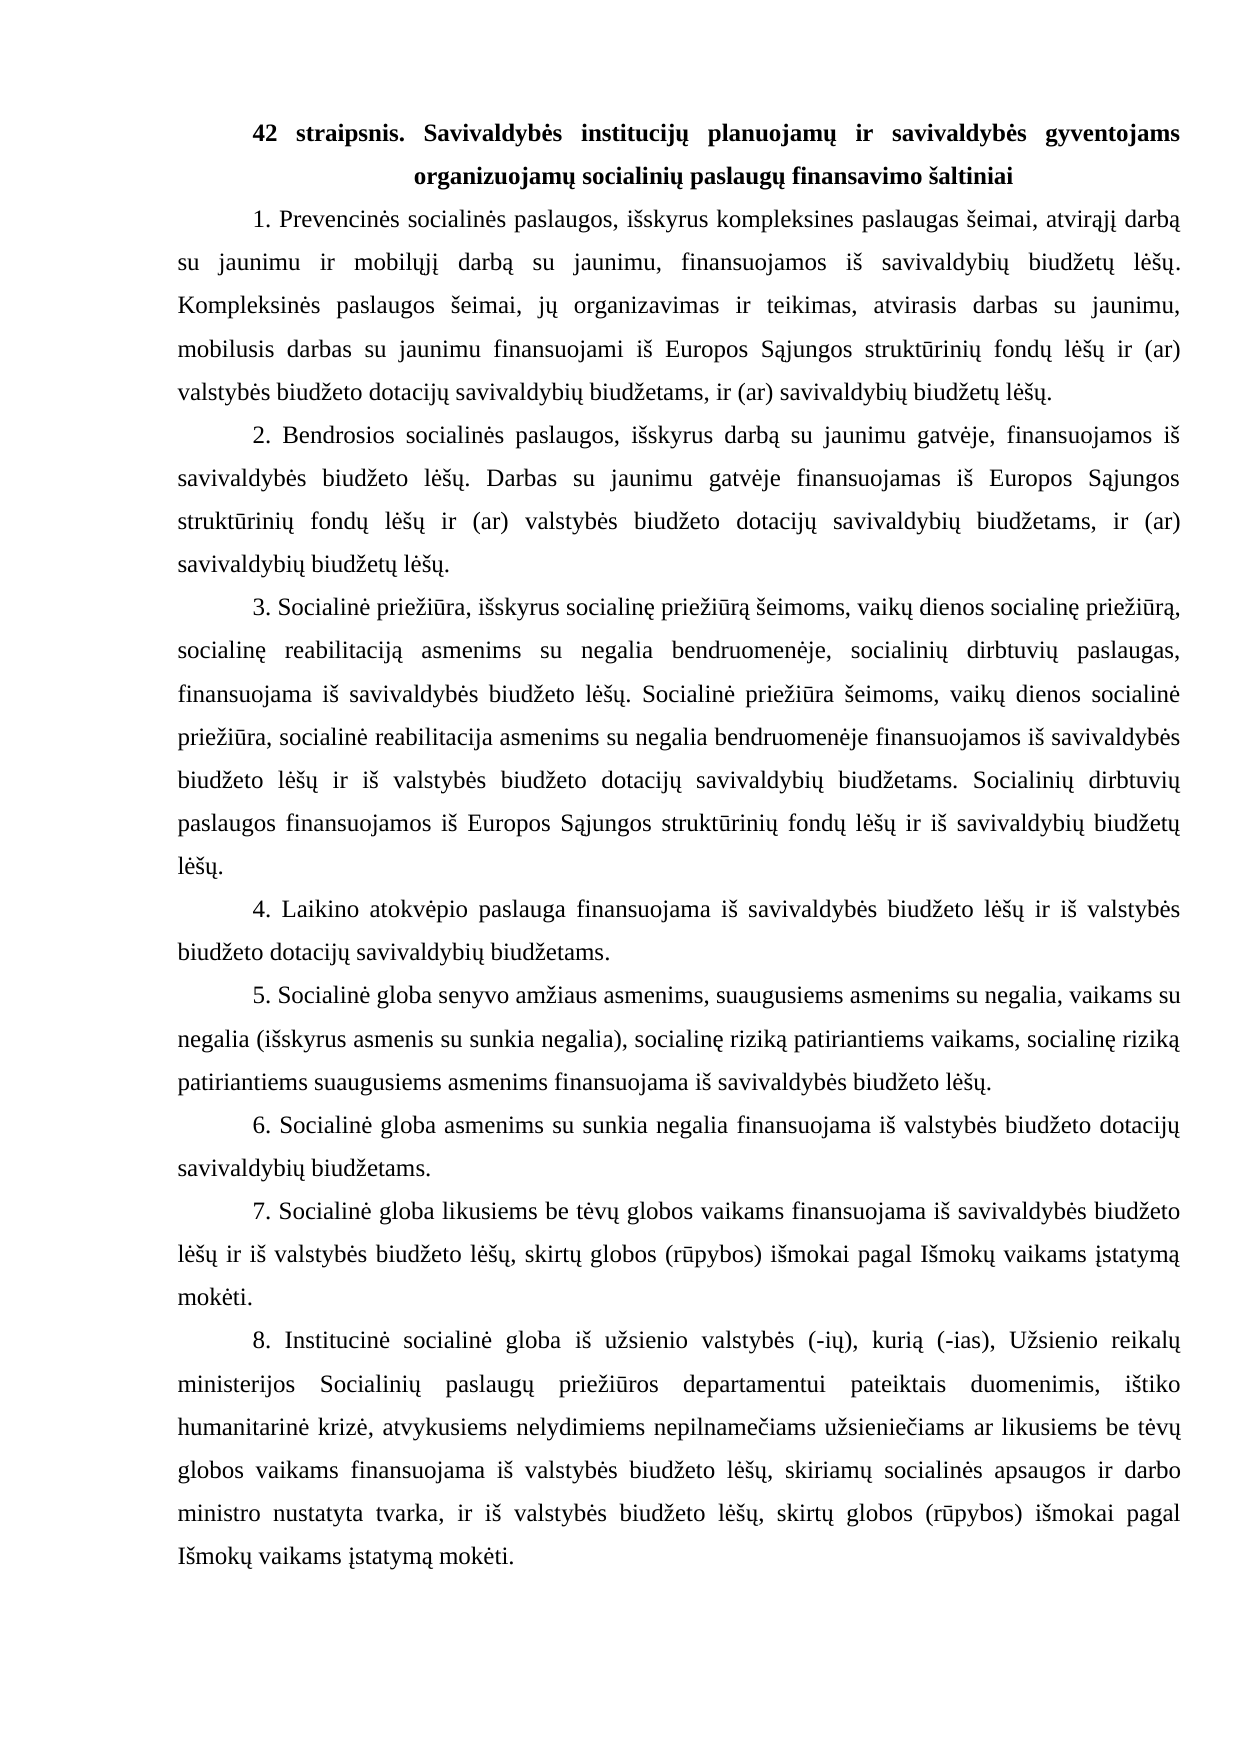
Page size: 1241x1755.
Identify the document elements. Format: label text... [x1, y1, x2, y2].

text 42 straipsnis. Savivaldybės institucijų planuojamų ir savivaldybės gyventojams organizuojamų socialinių paslaugų finansavimo šaltiniai [252, 118, 1181, 190]
text 5. Socialinė globa senyvo amžiaus asmenims, suaugusiems asmenims su negalia, vaikams su negalia (išskyrus asmenis su sunkia negalia), socialinę riziką patiriantiems vaikams, socialinę riziką patiriantiems suaugusiems asmenims finansuojama iš savivaldybės biudžeto lėšų. [177, 981, 1181, 1096]
text 3. Socialinė priežiūra, išskyrus socialinę priežiūrą šeimoms, vaikų dienos socialinę priežiūrą, socialinę reabilitaciją asmenims su negalia bendruomenėje, socialinių dirbtuvių paslaugas, finansuojama iš savivaldybės biudžeto lėšų. Socialinė priežiūra šeimoms, vaikų dienos socialinė priežiūra, socialinė reabilitacija asmenims su negalia bendruomenėje finansuojamos iš savivaldybės biudžeto lėšų ir iš valstybės biudžeto dotacijų savivaldybių biudžetams. Socialinių dirbtuvių paslaugos finansuojamos iš Europos Sąjungos struktūrinių fondų lėšų ir iš savivaldybių biudžetų lėšų. [177, 592, 1181, 880]
text 7. Socialinė globa likusiems be tėvų globos vaikams finansuojama iš savivaldybės biudžeto lėšų ir iš valstybės biudžeto lėšų, skirtų globos (rūpybos) išmokai pagal Išmokų vaikams įstatymą mokėti. [177, 1196, 1181, 1311]
text 2. Bendrosios socialinės paslaugos, išskyrus darbą su jaunimu gatvėje, finansuojamos iš savivaldybės biudžeto lėšų. Darbas su jaunimu gatvėje finansuojamas iš Europos Sąjungos struktūrinių fondų lėšų ir (ar) valstybės biudžeto dotacijų savivaldybių biudžetams, ir (ar) savivaldybių biudžetų lėšų. [177, 420, 1181, 578]
text 1. Prevencinės socialinės paslaugos, išskyrus kompleksines paslaugas šeimai, atvirąjį darbą su jaunimu ir mobilųjį darbą su jaunimu, finansuojamos iš savivaldybių biudžetų lėšų. Kompleksinės paslaugos šeimai, jų organizavimas ir teikimas, atvirasis darbas su jaunimu, mobilusis darbas su jaunimu finansuojami iš Europos Sąjungos struktūrinių fondų lėšų ir (ar) valstybės biudžeto dotacijų savivaldybių biudžetams, ir (ar) savivaldybių biudžetų lėšų. [177, 204, 1181, 406]
text 8. Institucinė socialinė globa iš užsienio valstybės (-ių), kurią (-ias), Užsienio reikalų ministerijos Socialinių paslaugų priežiūros departamentui pateiktais duomenimis, ištiko humanitarinė krizė, atvykusiems nelydimiems nepilnamečiams užsieniečiams ar likusiems be tėvų globos vaikams finansuojama iš valstybės biudžeto lėšų, skiriamų socialinės apsaugos ir darbo ministro nustatyta tvarka, ir iš valstybės biudžeto lėšų, skirtų globos (rūpybos) išmokai pagal Išmokų vaikams įstatymą mokėti. [177, 1326, 1181, 1570]
text 4. Laikino atokvėpio paslauga finansuojama iš savivaldybės biudžeto lėšų ir iš valstybės biudžeto dotacijų savivaldybių biudžetams. [177, 894, 1181, 966]
text 6. Socialinė globa asmenims su sunkia negalia finansuojama iš valstybės biudžeto dotacijų savivaldybių biudžetams. [177, 1110, 1181, 1182]
